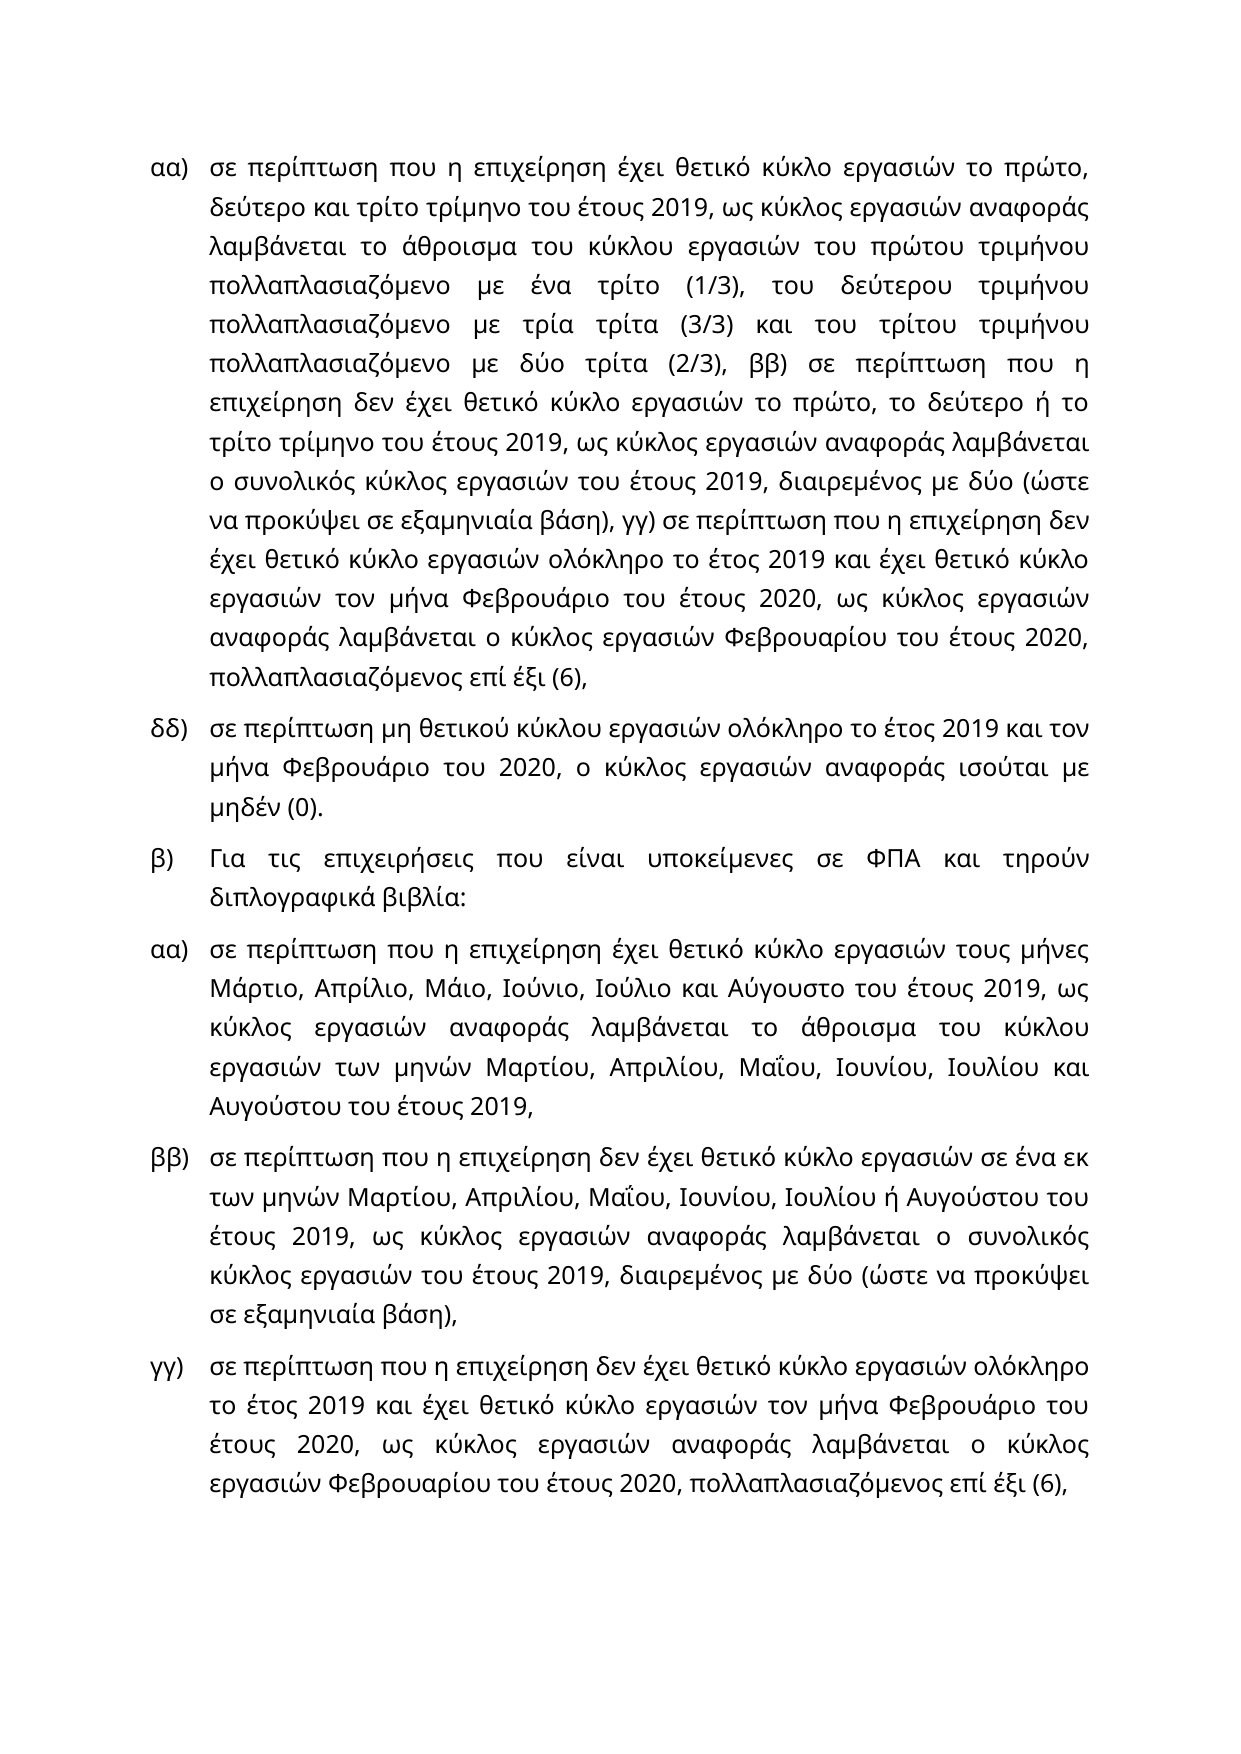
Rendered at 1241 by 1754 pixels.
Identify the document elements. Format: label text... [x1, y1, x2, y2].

list β) Για τις επιχειρήσεις που είναι υποκείμενες σε ΦΠΑ και τηρούν διπλογραφικά βιβλία: [150, 841, 1090, 914]
list δδ) σε περίπτωση μη θετικού κύκλου εργασιών ολόκληρο το έτος 2019 και τον μήνα Φεβρουάριο του 2020, ο κύκλος εργασιών αναφοράς ισούται με μηδέν (0). [150, 711, 1090, 823]
list αα) σε περίπτωση που η επιχείρηση έχει θετικό κύκλο εργασιών το πρώτο, δεύτερο και τρίτο τρίμηνο του έτους 2019, ως κύκλος εργασιών αναφοράς λαμβάνεται το άθροισμα του κύκλου εργασιών του πρώτου τριμήνου πολλαπλασιαζόμενο με ένα τρίτο (1/3), του δεύτερου τριμήνου πολλαπλασιαζόμενο με τρία τρίτα (3/3) και του τρίτου τριμήνου πολλαπλασιαζόμενο με δύο τρίτα (2/3), ββ) σε περίπτωση που η επιχείρηση δεν έχει θετικό κύκλο εργασιών το πρώτο, το δεύτερο ή το τρίτο τρίμηνο του έτους 2019, ως κύκλος εργασιών αναφοράς λαμβάνεται ο συνολικός κύκλος εργασιών του έτους 2019, διαιρεμένος με δύο (ώστε να προκύψει σε εξαμηνιαία βάση), γγ) σε περίπτωση που η επιχείρηση δεν έχει θετικό κύκλο εργασιών ολόκληρο το έτος 2019 και έχει θετικό κύκλο εργασιών τον μήνα Φεβρουάριο του έτους 2020, ως κύκλος εργασιών αναφοράς λαμβάνεται ο κύκλος εργασιών Φεβρουαρίου του έτους 2020, πολλαπλασιαζόμενος επί έξι (6), [150, 150, 1090, 693]
list αα) σε περίπτωση που η επιχείρηση έχει θετικό κύκλο εργασιών τους μήνες Μάρτιο, Απρίλιο, Μάιο, Ιούνιο, Ιούλιο και Αύγουστο του έτους 2019, ως κύκλος εργασιών αναφοράς λαμβάνεται το άθροισμα του κύκλου εργασιών των μηνών Μαρτίου, Απριλίου, Μαΐου, Ιουνίου, Ιουλίου και Αυγούστου του έτους 2019, [150, 932, 1090, 1122]
list γγ) σε περίπτωση που η επιχείρηση δεν έχει θετικό κύκλο εργασιών ολόκληρο το έτος 2019 και έχει θετικό κύκλο εργασιών τον μήνα Φεβρουάριο του έτους 2020, ως κύκλος εργασιών αναφοράς λαμβάνεται ο κύκλος εργασιών Φεβρουαρίου του έτους 2020, πολλαπλασιαζόμενος επί έξι (6), [150, 1348, 1090, 1500]
list ββ) σε περίπτωση που η επιχείρηση δεν έχει θετικό κύκλο εργασιών σε ένα εκ των μηνών Μαρτίου, Απριλίου, Μαΐου, Ιουνίου, Ιουλίου ή Αυγούστου του έτους 2019, ως κύκλος εργασιών αναφοράς λαμβάνεται ο συνολικός κύκλος εργασιών του έτους 2019, διαιρεμένος με δύο (ώστε να προκύψει σε εξαμηνιαία βάση), [150, 1140, 1090, 1331]
